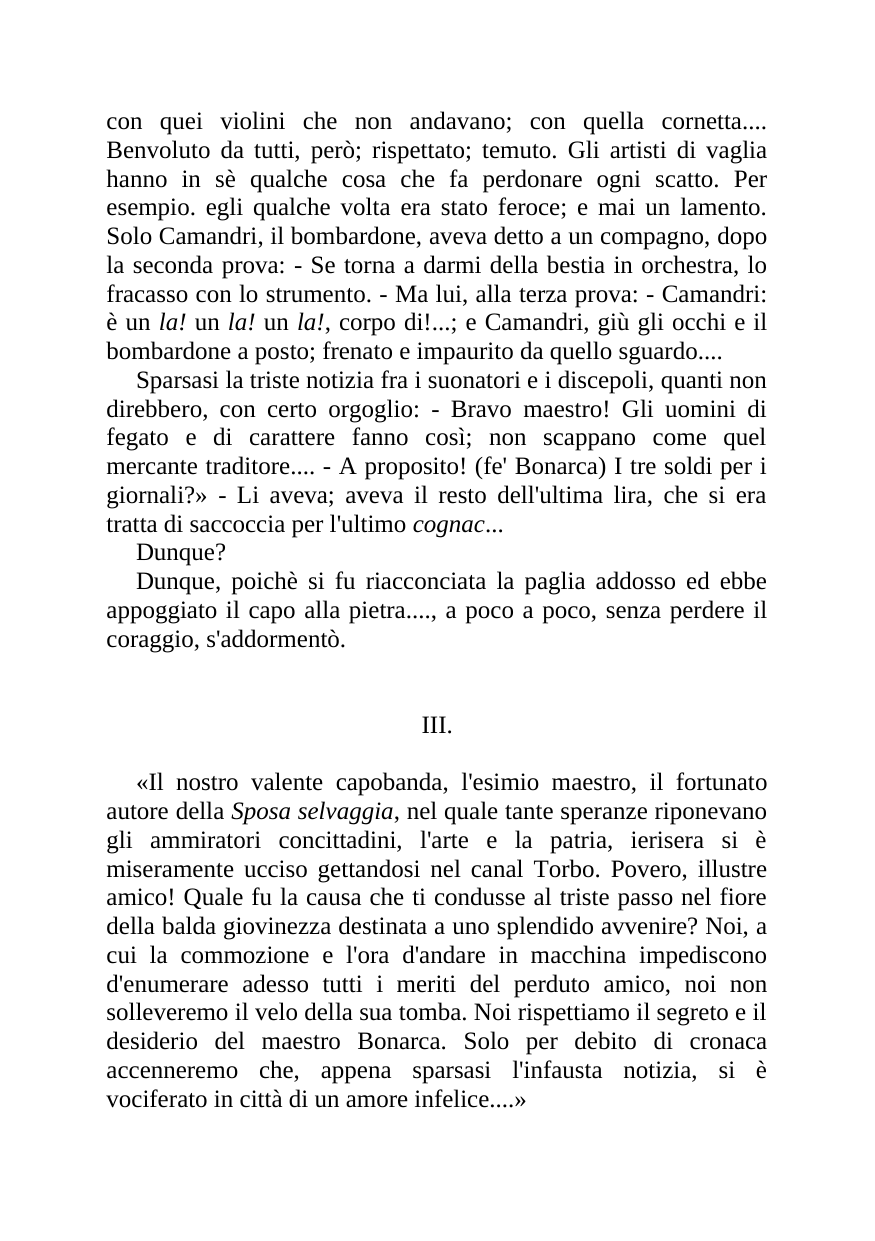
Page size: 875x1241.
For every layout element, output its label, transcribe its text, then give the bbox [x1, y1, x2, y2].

text «Il nostro valente capobanda, l'esimio maestro, il fortunato autore della Sposa selvaggia, nel quale tante speranze riponevano gli ammiratori concittadini, l'arte e la patria, ierisera si è miseramente ucciso gettandosi nel canal Torbo. Povero, illustre amico! Quale fu la causa che ti condusse al triste passo nel fiore della balda giovinezza destinata a uno splendido avvenire? Noi, a cui la commozione e l'ora d'andare in macchina impediscono d'enumerare adesso tutti i meriti del perduto amico, noi non solleveremo il velo della sua tomba. Noi rispettiamo il segreto e il desiderio del maestro Bonarca. Solo per debito di cronaca accenneremo che, appena sparsasi l'infausta notizia, si è vociferato in città di un amore infelice....» [106, 767, 768, 1112]
text Sparsasi la triste notizia fra i suonatori e i discepoli, quanti non direbbero, con certo orgoglio: - Bravo maestro! Gli uomini di fegato e di carattere fanno così; non scappano come quel mercante traditore.... - A proposito! (fe' Bonarca) I tre soldi per i giornali?» - Li aveva; aveva il resto dell'ultima lira, che si era tratta di saccoccia per l'ultimo cognac... [106, 365, 768, 537]
text con quei violini che non andavano; con quella cornetta.... Benvoluto da tutti, però; rispettato; temuto. Gli artisti di vaglia hanno in sè qualche cosa che fa perdonare ogni scatto. Per esempio. egli qualche volta era stato feroce; e mai un lamento. Solo Camandri, il bombardone, aveva detto a un compagno, dopo la seconda prova: - Se torna a darmi della bestia in orchestra, lo fracasso con lo strumento. - Ma lui, alla terza prova: - Camandri: è un la! un la! un la!, corpo di!...; e Camandri, giù gli occhi e il bombardone a posto; frenato e impaurito da quello sguardo.... [106, 106, 768, 365]
text Dunque? [106, 537, 768, 566]
text III. [106, 710, 768, 739]
text Dunque, poichè si fu riacconciata la paglia addosso ed ebbe appoggiato il capo alla pietra...., a poco a poco, senza perdere il coraggio, s'addormentò. [106, 566, 768, 652]
